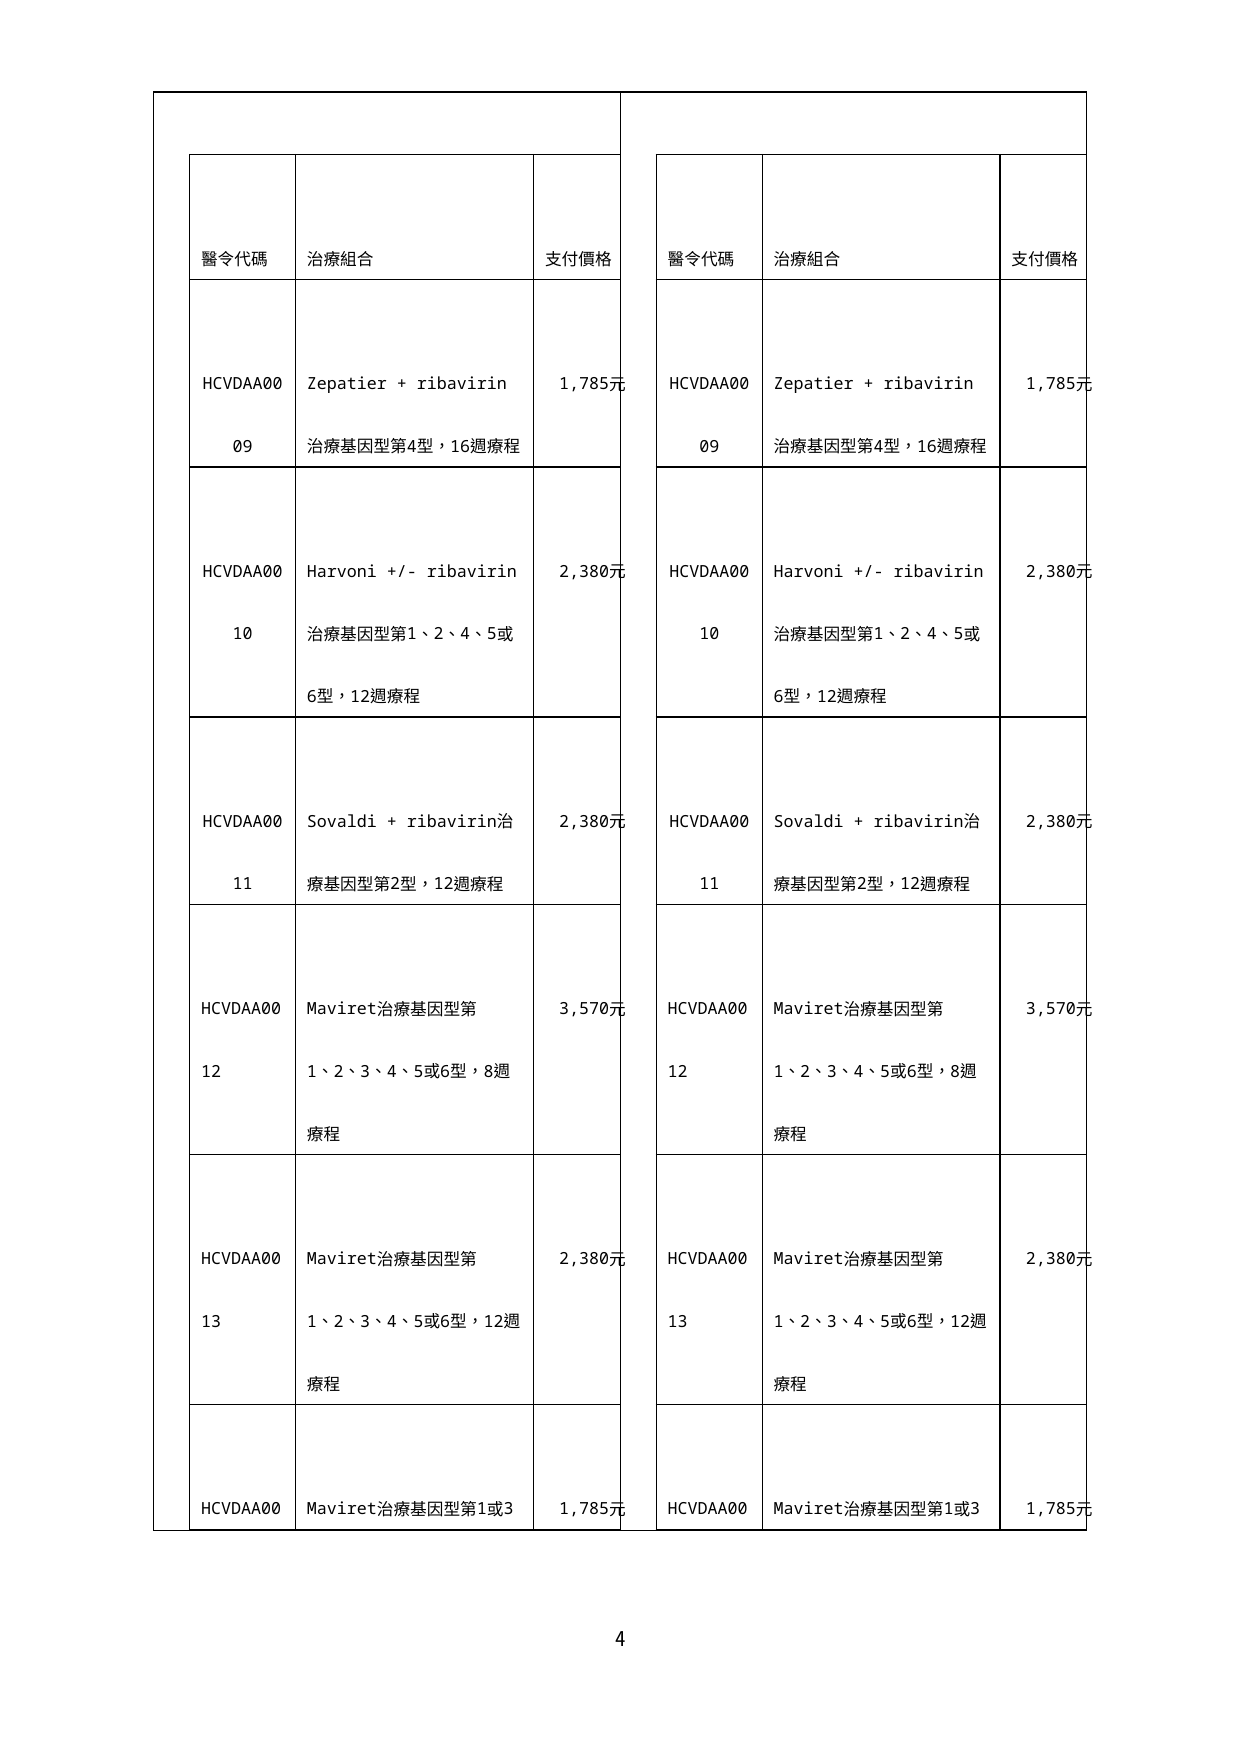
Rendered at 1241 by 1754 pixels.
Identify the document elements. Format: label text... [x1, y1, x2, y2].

table_cell 3,570元 [534, 905, 620, 1154]
table_cell HCVDAA0012 [657, 905, 762, 1154]
table_cell HCVDAA0009 [190, 280, 295, 466]
table_cell Maviret治療基因型第1、2、3、4、5或6型，8週療程 [763, 905, 999, 1154]
table_cell Maviret治療基因型第1、2、3、4、5或6型，12週療程 [296, 1155, 533, 1404]
table_header 醫令代碼 [657, 155, 762, 279]
table_cell 2,380元 [1001, 468, 1086, 716]
table_cell HCVDAA0011 [657, 718, 762, 904]
table_cell 1,785元 [534, 280, 620, 466]
table_cell 2,380元 [534, 718, 620, 904]
table_cell Maviret治療基因型第1或3 [763, 1405, 999, 1529]
table_cell 七、醫療費用申報 (一)藥品費用以下表所列之治療組合醫令代碼申報，支付價格為每日藥費，依處方日數申報藥費： (二)～(十)略 [621, 93, 1086, 1530]
table_cell HCVDAA00 [190, 1405, 295, 1529]
table_header 治療組合 [296, 155, 533, 279]
table_cell 1,785元 [534, 1405, 620, 1529]
table_cell HCVDAA0013 [657, 1155, 762, 1404]
table_cell 2,380元 [1001, 1155, 1086, 1404]
table_cell HCVDAA0012 [190, 905, 295, 1154]
table_cell 1,785元 [1001, 1405, 1086, 1529]
table_header 醫令代碼 [190, 155, 295, 279]
table_cell Harvoni +/- ribavirin治療基因型第1、2、4、5或6型，12週療程 [296, 468, 533, 716]
table_cell Maviret治療基因型第1或3 [296, 1405, 533, 1529]
table_cell 2,380元 [534, 468, 620, 716]
table_cell HCVDAA0011 [190, 718, 295, 904]
table_header 治療組合 [763, 155, 999, 279]
table_cell 2,380元 [1001, 718, 1086, 904]
table_cell Sovaldi + ribavirin治療基因型第2型，12週療程 [763, 718, 999, 904]
table_cell 1,785元 [1001, 280, 1086, 466]
table_cell HCVDAA0009 [657, 280, 762, 466]
table_header 支付價格 [534, 155, 620, 279]
table_cell Sovaldi + ribavirin治療基因型第2型，12週療程 [296, 718, 533, 904]
table_cell Zepatier + ribavirin治療基因型第4型，16週療程 [763, 280, 999, 466]
table_cell Maviret治療基因型第1、2、3、4、5或6型，12週療程 [763, 1155, 999, 1404]
table_cell HCVDAA0010 [190, 468, 295, 716]
table_cell Harvoni +/- ribavirin治療基因型第1、2、4、5或6型，12週療程 [763, 468, 999, 716]
table_cell 七、醫療費用申報 (一)藥品費用以下表所列之治療組合醫令代碼申報，支付價格為每日藥費，依處方日數申報藥費： 註：自108年9月20日以後之新收個案，不得以「Daklinza + Sunvepra」治療組合(醫令代碼：HCVDAA0001)收案。 (二)～(十)略 [154, 93, 620, 1530]
table_cell 2,380元 [534, 1155, 620, 1404]
table_cell HCVDAA0013 [190, 1155, 295, 1404]
table_cell 3,570元 [1001, 905, 1086, 1154]
table_cell Zepatier + ribavirin治療基因型第4型，16週療程 [296, 280, 533, 466]
table_cell HCVDAA00 [657, 1405, 762, 1529]
table_cell Maviret治療基因型第1、2、3、4、5或6型，8週療程 [296, 905, 533, 1154]
table_cell HCVDAA0010 [657, 468, 762, 716]
table_header 支付價格 [1001, 155, 1086, 279]
